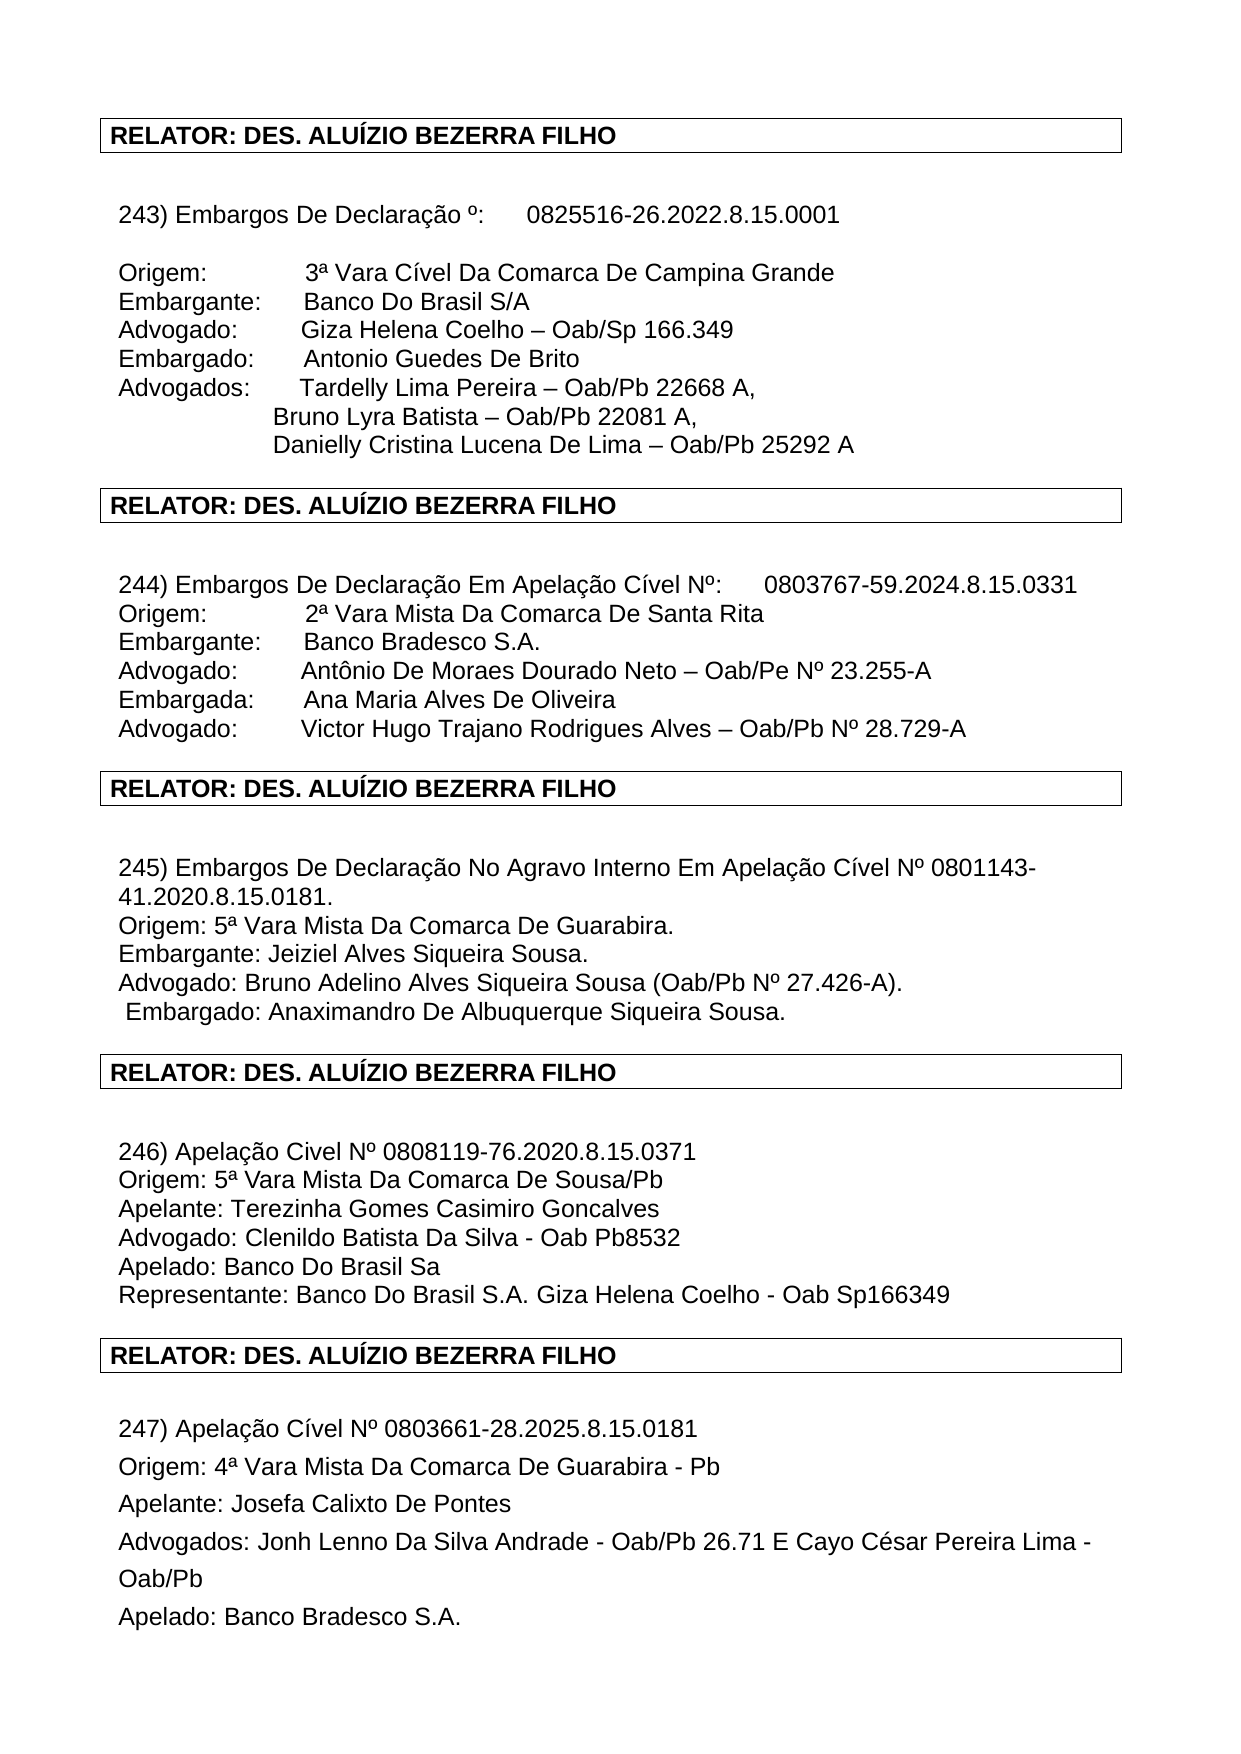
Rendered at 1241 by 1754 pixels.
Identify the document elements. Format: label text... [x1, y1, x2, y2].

text Advogado: Clenildo Batista Da Silva - Oab Pb8532 [118, 1223, 1122, 1251]
text RELATOR: DES. ALUÍZIO BEZERRA FILHO [101, 1339, 1121, 1372]
text Origem: 4ª Vara Mista Da Comarca De Guarabira - Pb [118, 1443, 1122, 1480]
text Advogados: Jonh Lenno Da Silva Andrade - Oab/Pb 26.71 E Cayo César Pereira Lima - Oab/Pb [118, 1518, 1122, 1593]
text Advogado: Victor Hugo Trajano Rodrigues Alves – Oab/Pb Nº 28.729-A [118, 713, 1122, 742]
text Apelante: Terezinha Gomes Casimiro Goncalves [118, 1194, 1122, 1223]
text 243) Embargos De Declaração º: 0825516-26.2022.8.15.0001 [118, 200, 1122, 229]
text Embargante: Banco Do Brasil S/A [118, 286, 1122, 315]
text Origem: 5ª Vara Mista Da Comarca De Sousa/Pb [118, 1165, 1122, 1194]
text 247) Apelação Cível Nº 0803661-28.2025.8.15.0181 [118, 1385, 1122, 1443]
text Embargado: Antonio Guedes De Brito [118, 344, 1122, 373]
text Danielly Cristina Lucena De Lima – Oab/Pb 25292 A [266, 430, 1122, 459]
text 244) Embargos De Declaração Em Apelação Cível Nº: 0803767-59.2024.8.15.0331 [118, 570, 1122, 598]
text Embargante: Banco Bradesco S.A. [118, 627, 1122, 656]
text Advogado: Giza Helena Coelho – Oab/Sp 166.349 [118, 315, 1122, 344]
subtitle Embargado: Anaximandro De Albuquerque Siqueira Sousa. [118, 997, 1122, 1026]
text RELATOR: DES. ALUÍZIO BEZERRA FILHO [101, 119, 1121, 152]
text Apelado: Banco Do Brasil Sa [118, 1251, 1122, 1280]
text Apelante: Josefa Calixto De Pontes [118, 1480, 1122, 1518]
text Bruno Lyra Batista – Oab/Pb 22081 A, [266, 401, 1122, 430]
text RELATOR: DES. ALUÍZIO BEZERRA FILHO [101, 489, 1121, 522]
text Origem: 2ª Vara Mista Da Comarca De Santa Rita [118, 598, 1122, 627]
subtitle Embargante: Jeiziel Alves Siqueira Sousa. [118, 939, 1122, 968]
text Representante: Banco Do Brasil S.A. Giza Helena Coelho - Oab Sp166349 [118, 1280, 1122, 1309]
text Origem: 3ª Vara Cível Da Comarca De Campina Grande [118, 258, 1122, 286]
text Embargada: Ana Maria Alves De Oliveira [118, 685, 1122, 713]
text RELATOR: DES. ALUÍZIO BEZERRA FILHO [101, 1055, 1121, 1088]
subtitle 245) Embargos De Declaração No Agravo Interno Em Apelação Cível Nº 0801143-41.2020.8.15.0181. [118, 853, 1122, 911]
text Advogados: Tardelly Lima Pereira – Oab/Pb 22668 A, [118, 373, 1122, 401]
text Apelado: Banco Bradesco S.A. [118, 1593, 1122, 1630]
text RELATOR: DES. ALUÍZIO BEZERRA FILHO [101, 772, 1121, 805]
subtitle Origem: 5ª Vara Mista Da Comarca De Guarabira. [118, 911, 1122, 939]
text Advogado: Antônio De Moraes Dourado Neto – Oab/Pe Nº 23.255-A [118, 656, 1122, 685]
subtitle Advogado: Bruno Adelino Alves Siqueira Sousa (Oab/Pb Nº 27.426-A). [118, 968, 1122, 997]
text 246) Apelação Civel Nº 0808119-76.2020.8.15.0371 [118, 1136, 1122, 1165]
